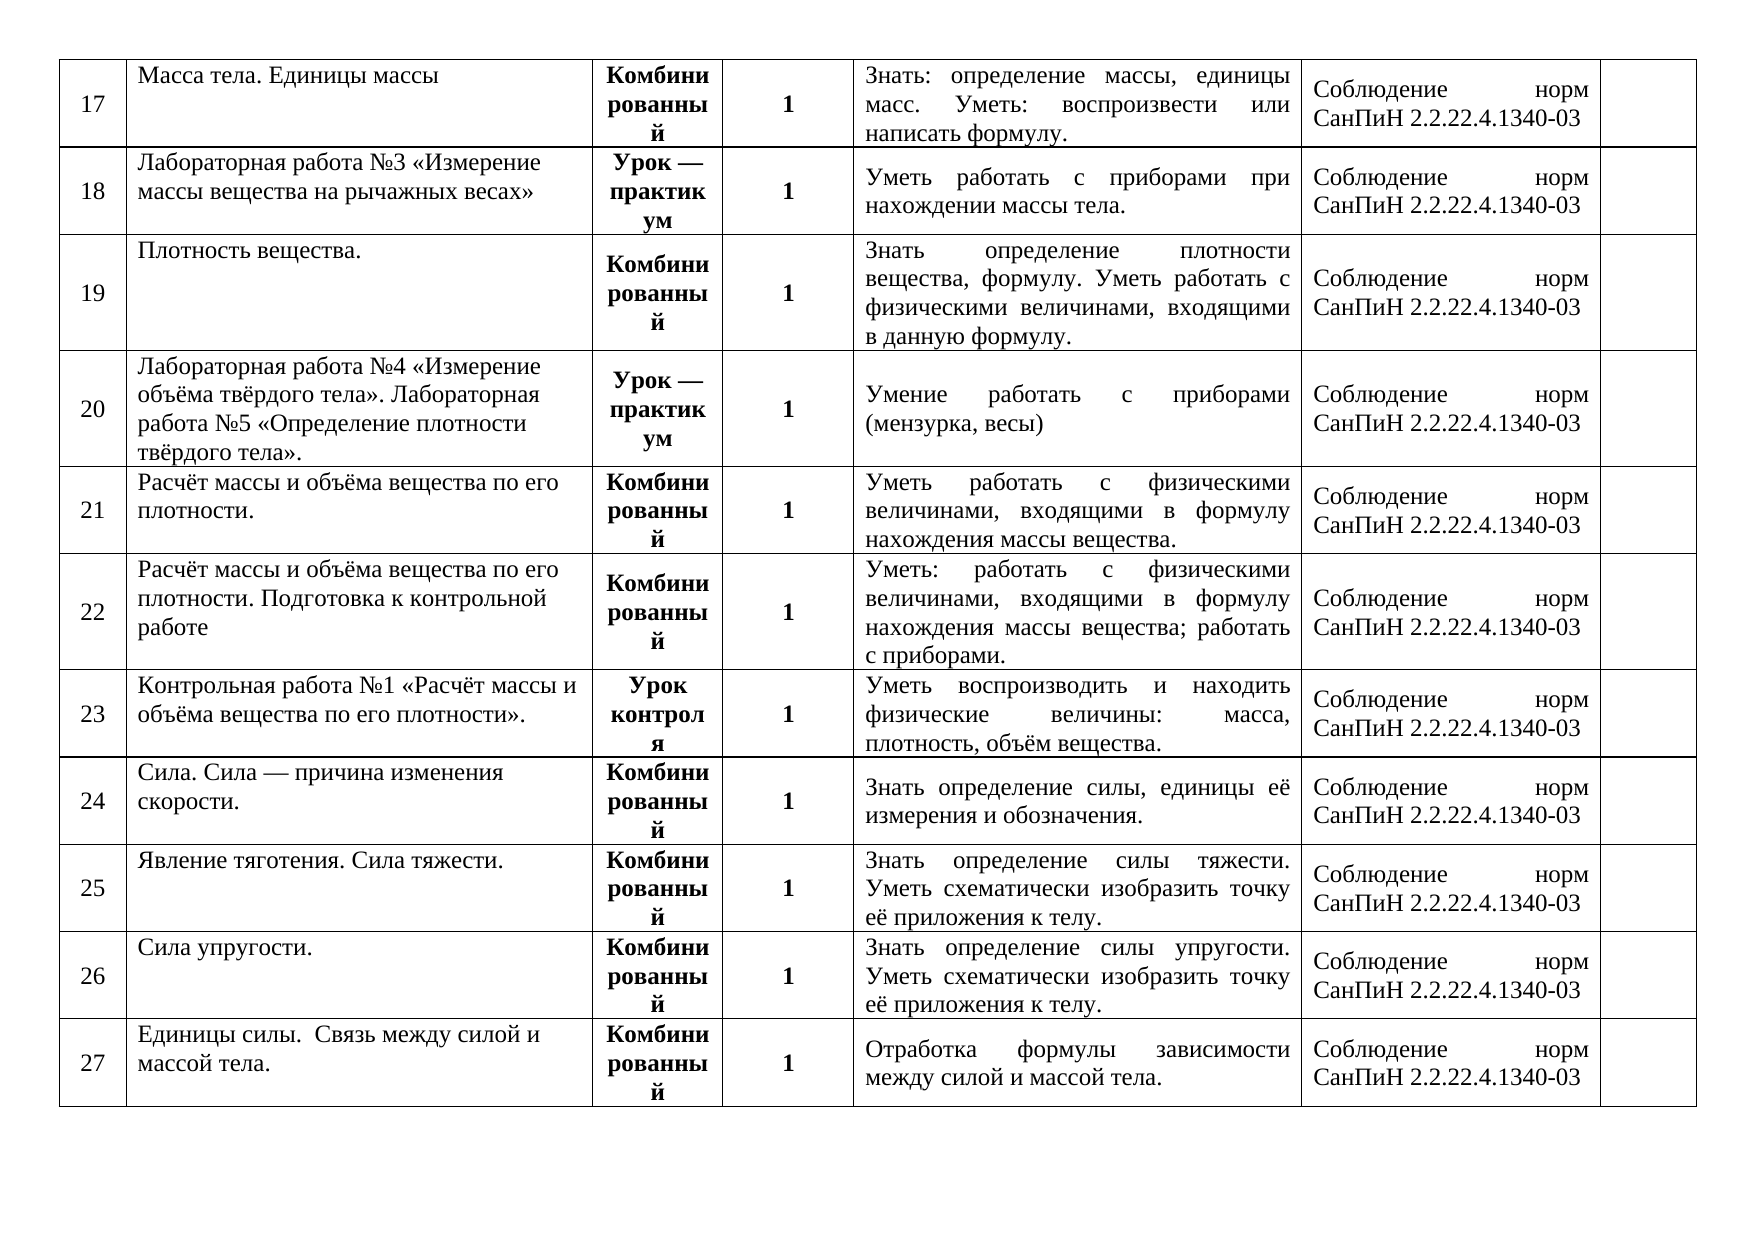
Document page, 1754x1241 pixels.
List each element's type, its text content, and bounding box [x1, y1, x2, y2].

table_cell Соблюдение норм СанПиН 2.2.22.4.1340-03 [1302, 467, 1600, 553]
table_cell [1601, 1019, 1696, 1106]
table_cell Знать определение силы, единицы её измерения и обозначения. [854, 758, 1301, 844]
table_cell 21 [60, 467, 126, 553]
table_cell [1601, 845, 1696, 931]
table_cell 1 [723, 932, 853, 1018]
table_cell 1 [723, 758, 853, 844]
table_cell Соблюдение норм СанПиН 2.2.22.4.1340-03 [1302, 1019, 1600, 1106]
table_cell 17 [60, 60, 126, 146]
table_cell Расчёт массы и объёма вещества по его плотности. Подготовка к контрольной работе [127, 554, 592, 669]
table_cell Лабораторная работа №3 «Измерение массы вещества на рычажных весах» [127, 148, 592, 234]
table_cell Уметь работать с физическими величинами, входящими в формулу нахождения массы вещества. [854, 467, 1301, 553]
table_cell 22 [60, 554, 126, 669]
table_cell Урок — практикум [593, 351, 722, 466]
table_cell Соблюдение норм СанПиН 2.2.22.4.1340-03 [1302, 932, 1600, 1018]
table_cell 1 [723, 1019, 853, 1106]
table_cell 1 [723, 60, 853, 146]
table_cell 18 [60, 148, 126, 234]
table_cell Лабораторная работа №4 «Измерение объёма твёрдого тела». Лабораторная работа №5 «Определение плотности твёрдого тела». [127, 351, 592, 466]
table_cell 1 [723, 845, 853, 931]
table_cell [1601, 148, 1696, 234]
table_cell Комбинированный [593, 845, 722, 931]
table_cell [1601, 235, 1696, 350]
table_cell Соблюдение норм СанПиН 2.2.22.4.1340-03 [1302, 351, 1600, 466]
table_cell Комбинированный [593, 758, 722, 844]
table_cell [1601, 467, 1696, 553]
table_cell [1601, 932, 1696, 1018]
table_cell [1601, 60, 1696, 146]
table_cell 27 [60, 1019, 126, 1106]
table_cell Урок контроля [593, 670, 722, 756]
table_cell Знать определение силы упругости. Уметь схематически изобразить точку её приложения к телу. [854, 932, 1301, 1018]
table_cell [1601, 554, 1696, 669]
table_cell Уметь работать с приборами при нахождении массы тела. [854, 148, 1301, 234]
table_cell Знать определение плотности вещества, формулу. Уметь работать с физическими величинами, входящими в данную формулу. [854, 235, 1301, 350]
table_cell Масса тела. Единицы массы [127, 60, 592, 146]
table_cell Знать определение силы тяжести. Уметь схематически изобразить точку её приложения к телу. [854, 845, 1301, 931]
table_cell 1 [723, 235, 853, 350]
table_cell Уметь воспроизводить и находить физические величины: масса, плотность, объём вещества. [854, 670, 1301, 756]
table_cell Соблюдение норм СанПиН 2.2.22.4.1340-03 [1302, 148, 1600, 234]
table_cell Отработка формулы зависимости между силой и массой тела. [854, 1019, 1301, 1106]
table_cell Умение работать с приборами (мензурка, весы) [854, 351, 1301, 466]
table_cell 25 [60, 845, 126, 931]
table_cell Комбинированный [593, 932, 722, 1018]
table_cell 24 [60, 758, 126, 844]
table_cell Соблюдение норм СанПиН 2.2.22.4.1340-03 [1302, 845, 1600, 931]
table_cell [1601, 758, 1696, 844]
table_cell 1 [723, 467, 853, 553]
table_cell Комбинированный [593, 60, 722, 146]
table_cell Единицы силы. Связь между силой и массой тела. [127, 1019, 592, 1106]
table_cell Сила упругости. [127, 932, 592, 1018]
table_cell Контрольная работа №1 «Расчёт массы и объёма вещества по его плотности». [127, 670, 592, 756]
table_cell Уметь: работать с физическими величинами, входящими в формулу нахождения массы вещества; работать с приборами. [854, 554, 1301, 669]
table_cell Знать: определение массы, единицы масс. Уметь: воспроизвести или написать формулу. [854, 60, 1301, 146]
table_cell [1601, 351, 1696, 466]
table_cell Соблюдение норм СанПиН 2.2.22.4.1340-03 [1302, 60, 1600, 146]
table_cell 26 [60, 932, 126, 1018]
table_cell Комбинированный [593, 554, 722, 669]
table_cell Соблюдение норм СанПиН 2.2.22.4.1340-03 [1302, 758, 1600, 844]
table_cell Расчёт массы и объёма вещества по его плотности. [127, 467, 592, 553]
table_cell Соблюдение норм СанПиН 2.2.22.4.1340-03 [1302, 554, 1600, 669]
table_cell 20 [60, 351, 126, 466]
table_cell Плотность вещества. [127, 235, 592, 350]
table_cell Явление тяготения. Сила тяжести. [127, 845, 592, 931]
table_cell Комбинированный [593, 467, 722, 553]
table_cell Комбинированный [593, 235, 722, 350]
table_cell Соблюдение норм СанПиН 2.2.22.4.1340-03 [1302, 235, 1600, 350]
table_cell 1 [723, 670, 853, 756]
table_cell 1 [723, 554, 853, 669]
table_cell Соблюдение норм СанПиН 2.2.22.4.1340-03 [1302, 670, 1600, 756]
table_cell [1601, 670, 1696, 756]
table_cell 1 [723, 351, 853, 466]
table_cell Урок — практикум [593, 148, 722, 234]
table_cell 19 [60, 235, 126, 350]
table_cell 1 [723, 148, 853, 234]
table_cell Сила. Сила — причина изменения скорости. [127, 758, 592, 844]
table_cell Комбинированный [593, 1019, 722, 1106]
table_cell 23 [60, 670, 126, 756]
